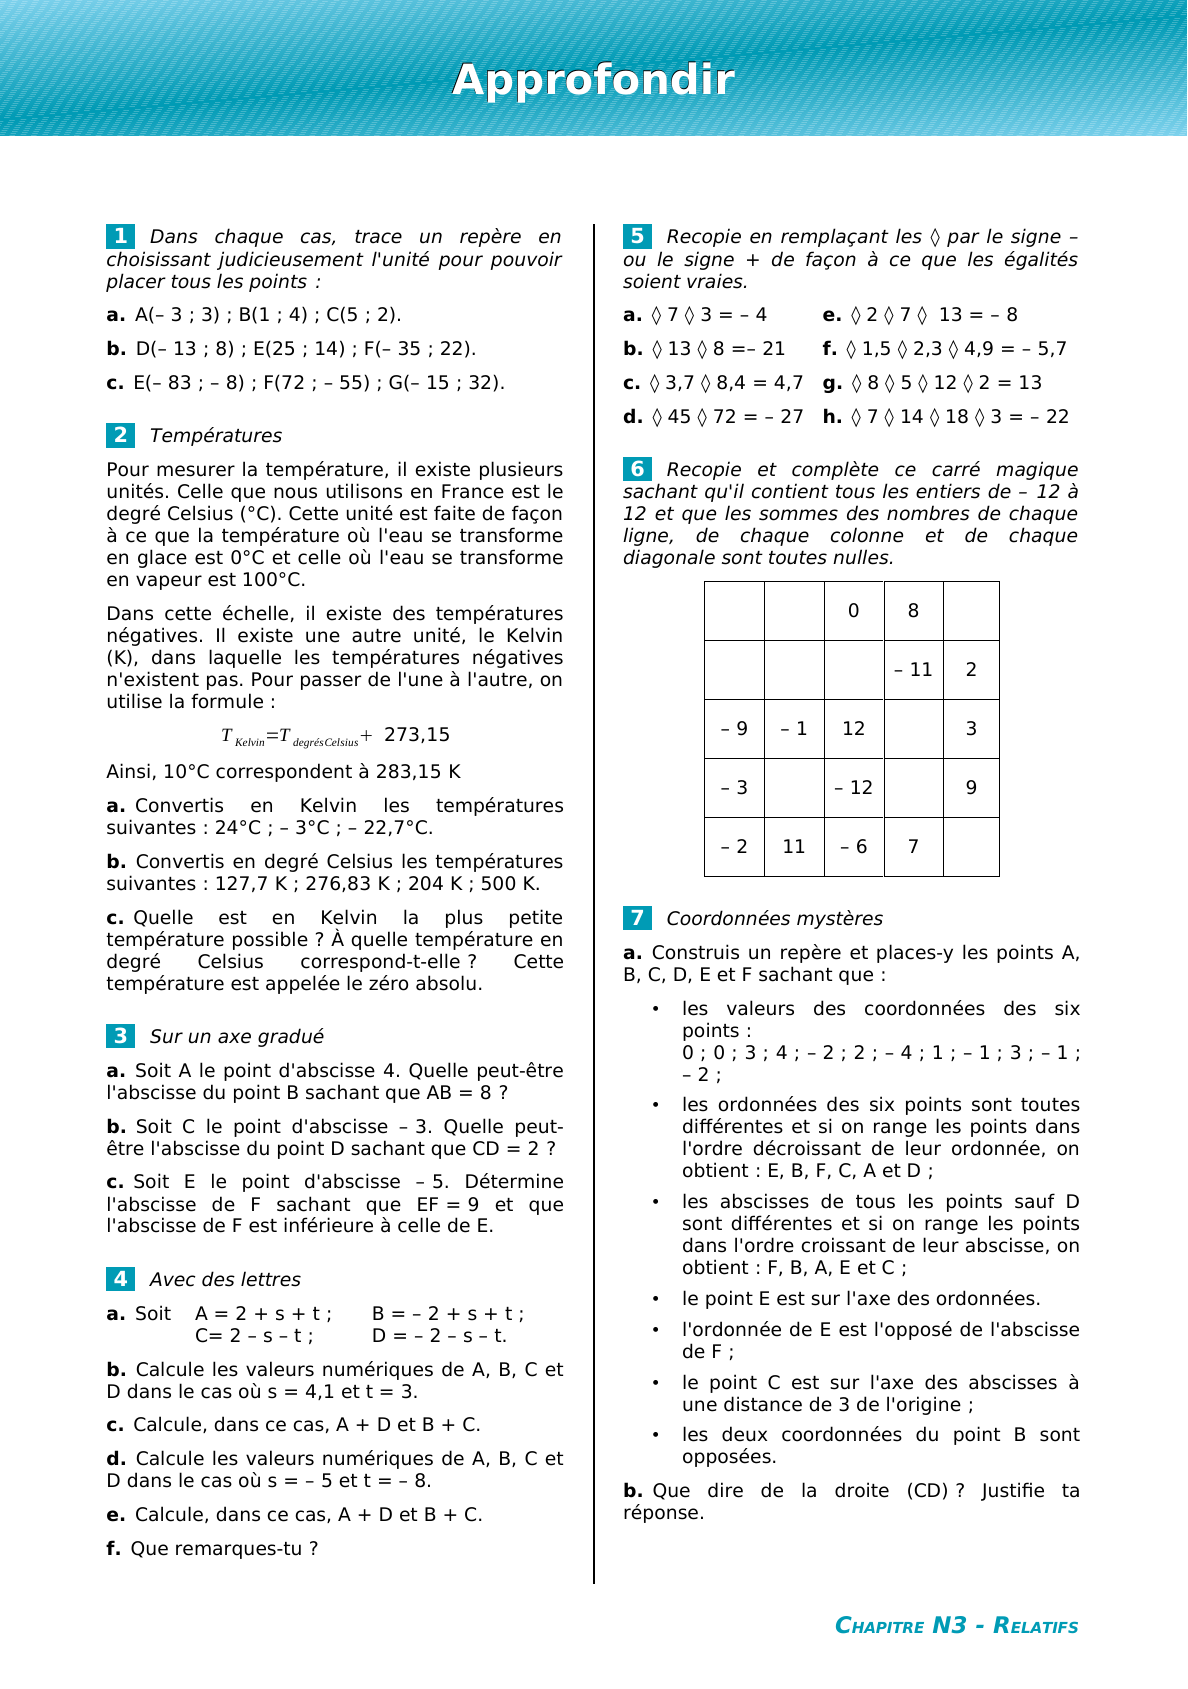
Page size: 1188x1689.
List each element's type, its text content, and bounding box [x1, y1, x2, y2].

list le point E est sur l'axe des ordonnées. [652, 1288, 1081, 1310]
list Calcule, dans ce cas, A + D et B + C. [106, 1414, 564, 1436]
list Calcule, dans ce cas, A + D et B + C. [106, 1504, 564, 1526]
list ◊ 7 ◊ 3 = – 4 [623, 304, 811, 326]
table_cell 12 [825, 700, 883, 758]
text Pour mesurer la température, il existe plusieurs unités. Celle que nous utilisons en France est le degré Celsius (°C). Cette unité est faite de façon à ce que la température où l'eau se transforme en glace est 0°C et celle où l'eau se transforme en vapeur est 100°C. [106, 459, 564, 591]
table_cell – 3 [705, 759, 764, 817]
table_cell – 6 [825, 818, 883, 876]
list ◊ 3,7 ◊ 8,4 = 4,7 [623, 372, 811, 394]
list D(– 13 ; 8) ; E(25 ; 14) ; F(– 35 ; 22). [106, 338, 564, 360]
table_cell – 1 [765, 700, 824, 758]
list Avec des lettres [135, 1267, 564, 1291]
list Convertis en degré Celsius les températures suivantes : 127,7 K ; 276,83 K ; 204 K ; 500 K. [106, 851, 564, 895]
table_cell [705, 641, 764, 699]
list ◊ 8 ◊ 5 ◊ 12 ◊ 2 = 13 [822, 372, 1081, 394]
list Recopie et complète ce carré magique sachant qu'il contient tous les entiers de – 12 à 12 et que les sommes des nombres de chaque ligne, de chaque colonne et de chaque diagonale sont toutes nulles. [623, 457, 1081, 569]
list les ordonnées des six points sont toutes différentes et si on range les points dans l'ordre décroissant de leur ordonnée, on obtient : E, B, F, C, A et D ; [652, 1094, 1081, 1182]
list les abscisses de tous les points sauf D sont différentes et si on range les points dans l'ordre croissant de leur abscisse, on obtient : F, B, A, E et C ; [652, 1191, 1081, 1279]
list ◊ 7 ◊ 14 ◊ 18 ◊ 3 = – 22 [822, 406, 1081, 428]
list ◊ 13 ◊ 8 =– 21 [623, 338, 811, 360]
table_cell [765, 641, 824, 699]
table_cell – 2 [705, 818, 764, 876]
list l'ordonnée de E est l'opposé de l'abscisse de F ; [652, 1319, 1081, 1363]
list les valeurs des coordonnées des six points : 0 ; 0 ; 3 ; 4 ; – 2 ; 2 ; – 4 ; 1 ; – 1 ; 3 ; – 1 ; – 2 ; [652, 998, 1081, 1086]
table_cell 9 [944, 759, 999, 817]
list Coordonnées mystères [652, 906, 1081, 930]
list Que remarques-tu ? [106, 1538, 564, 1559]
table_cell [885, 759, 943, 817]
text Ainsi, 10°C correspondent à 283,15 K [106, 761, 564, 783]
list les deux coordonnées du point B sont opposées. [652, 1424, 1081, 1468]
table_cell [944, 818, 999, 876]
table_cell [765, 759, 824, 817]
list Recopie en remplaçant les ◊ par le signe – ou le signe + de façon à ce que les égalités soient vraies. [623, 224, 1081, 293]
table_header [765, 582, 824, 640]
list Que dire de la droite (CD) ? Justifie ta réponse. [623, 1480, 1081, 1524]
list Quelle est en Kelvin la plus petite température possible ? À quelle température en degré Celsius correspond-t-elle ? Cette température est appelée le zéro absolu. [106, 907, 564, 994]
list Soit A = 2 + s + t ; B = – 2 + s + t ; C= 2 – s – t ; D = – 2 – s – t. [106, 1303, 564, 1347]
table_cell 3 [944, 700, 999, 758]
table_header [944, 582, 999, 640]
table_cell – 12 [825, 759, 883, 817]
table_header [705, 582, 764, 640]
table_cell – 9 [705, 700, 764, 758]
table_cell [885, 700, 943, 758]
list ◊ 2 ◊ 7 ◊ 13 = – 8 [822, 304, 1081, 326]
list Soit C le point d'abscisse – 3. Quelle peut-être l'abscisse du point D sachant que CD = 2 ? [106, 1116, 564, 1160]
text Dans cette échelle, il existe des températures négatives. Il existe une autre unité, le Kelvin (K), dans laquelle les températures négatives n'existent pas. Pour passer de l'une à l'autre, on utilise la formule : [106, 603, 564, 713]
list A(– 3 ; 3) ; B(1 ; 4) ; C(5 ; 2). [106, 304, 564, 326]
table_cell 7 [885, 818, 943, 876]
list Convertis en Kelvin les températures suivantes : 24°C ; – 3°C ; – 22,7°C. [106, 795, 564, 839]
table_cell 2 [944, 641, 999, 699]
table_cell – 11 [885, 641, 943, 699]
list E(– 83 ; – 8) ; F(72 ; – 55) ; G(– 15 ; 32). [106, 372, 564, 394]
list ◊ 45 ◊ 72 = – 27 [623, 406, 811, 428]
table_header 8 [885, 582, 943, 640]
table_header 0 [825, 582, 883, 640]
list Calcule les valeurs numériques de A, B, C et D dans le cas où s = – 5 et t = – 8. [106, 1448, 564, 1492]
list Dans chaque cas, trace un repère en choisissant judicieusement l'unité pour pouvoir placer tous les points : [106, 224, 564, 293]
list Soit E le point d'abscisse – 5. Détermine l'abscisse de F sachant que EF = 9 et que l'abscisse de F est inférieure à celle de E. [106, 1171, 564, 1237]
list Températures [135, 423, 564, 448]
table_cell 11 [765, 818, 824, 876]
list Construis un repère et places-y les points A, B, C, D, E et F sachant que : [623, 942, 1081, 986]
list Sur un axe gradué [135, 1024, 564, 1048]
list le point C est sur l'axe des abscisses à une distance de 3 de l'origine ; [652, 1372, 1081, 1416]
table_cell [825, 641, 883, 699]
list Soit A le point d'abscisse 4. Quelle peut-être l'abscisse du point B sachant que AB = 8 ? [106, 1060, 564, 1104]
list ◊ 1,5 ◊ 2,3 ◊ 4,9 = – 5,7 [822, 338, 1081, 360]
list Calcule les valeurs numériques de A, B, C et D dans le cas où s = 4,1 et t = 3. [106, 1359, 564, 1403]
